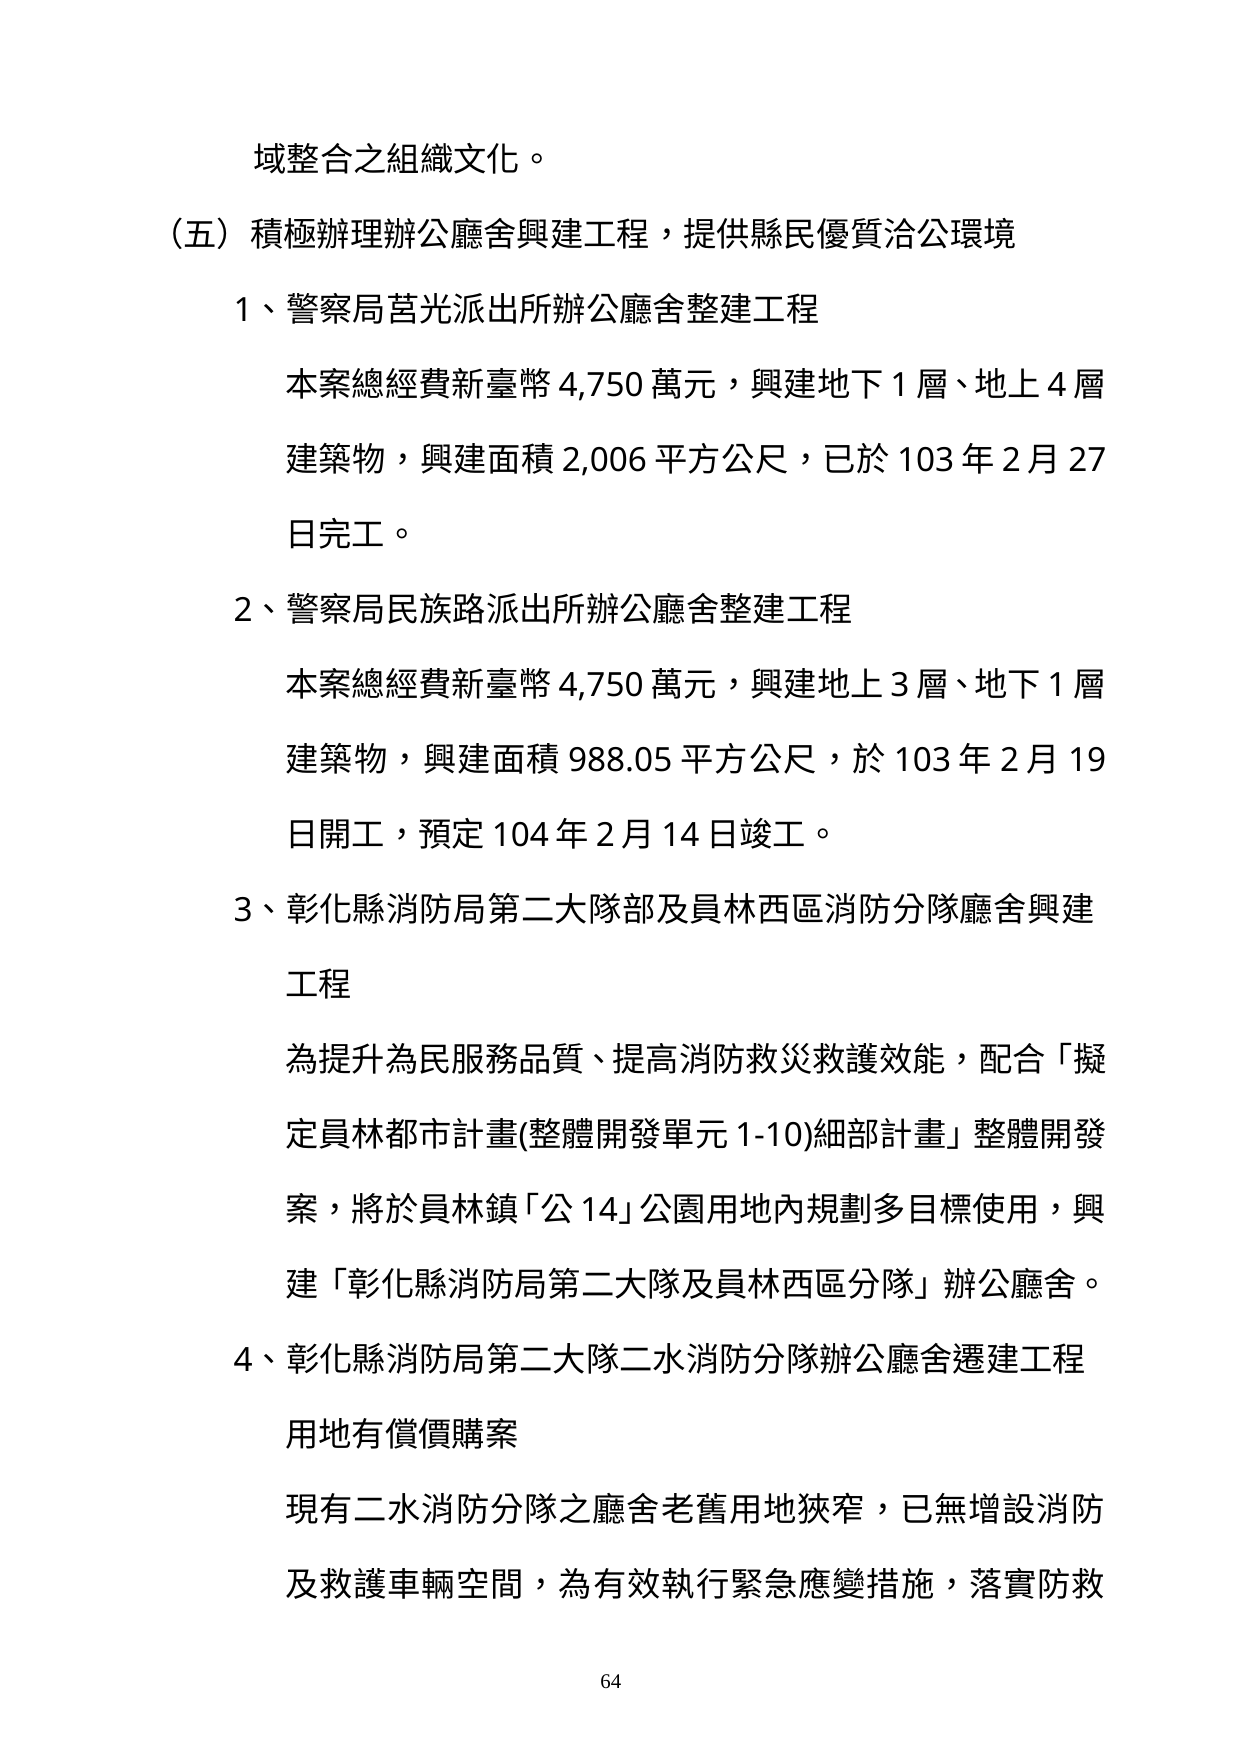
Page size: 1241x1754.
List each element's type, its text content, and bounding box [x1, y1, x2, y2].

text 為提升為民服務品質、提高消防救災救護效能，配合「擬定員林都市計畫(整體開發單元1-10)細部計畫」整體開發案，將於員林鎮「公14」公園用地內規劃多目標使用，興建「彰化縣消防局第二大隊及員林西區分隊」辦公廳舍。 [285, 1020, 1106, 1320]
text （五）積極辦理辦公廳舍興建工程，提供縣民優質洽公環境 [150, 195, 1106, 270]
text 本案總經費新臺幣4,750萬元，興建地下1層、地上4層建築物，興建面積2,006平方公尺，已於103年2月27日完工。 [285, 345, 1106, 570]
text 3、彰化縣消防局第二大隊部及員林西區消防分隊廳舍興建 [150, 870, 1106, 945]
text 本案總經費新臺幣4,750萬元，興建地上3層、地下1層建築物，興建面積988.05平方公尺，於103年2月19日開工，預定104年2月14日竣工。 [285, 645, 1106, 870]
text 4、彰化縣消防局第二大隊二水消防分隊辦公廳舍遷建工程 [150, 1320, 1106, 1395]
text 現有二水消防分隊之廳舍老舊用地狹窄，已無增設消防及救護車輛空間，為有效執行緊急應變措施，落實防救 [285, 1470, 1106, 1620]
text 工程 [275, 945, 1106, 1020]
text 2、警察局民族路派出所辦公廳舍整建工程 [150, 570, 1106, 645]
text 域整合之組織文化。 [253, 120, 1106, 195]
text 用地有償價購案 [275, 1395, 1106, 1470]
text 1、警察局莒光派出所辦公廳舍整建工程 [150, 270, 1106, 345]
